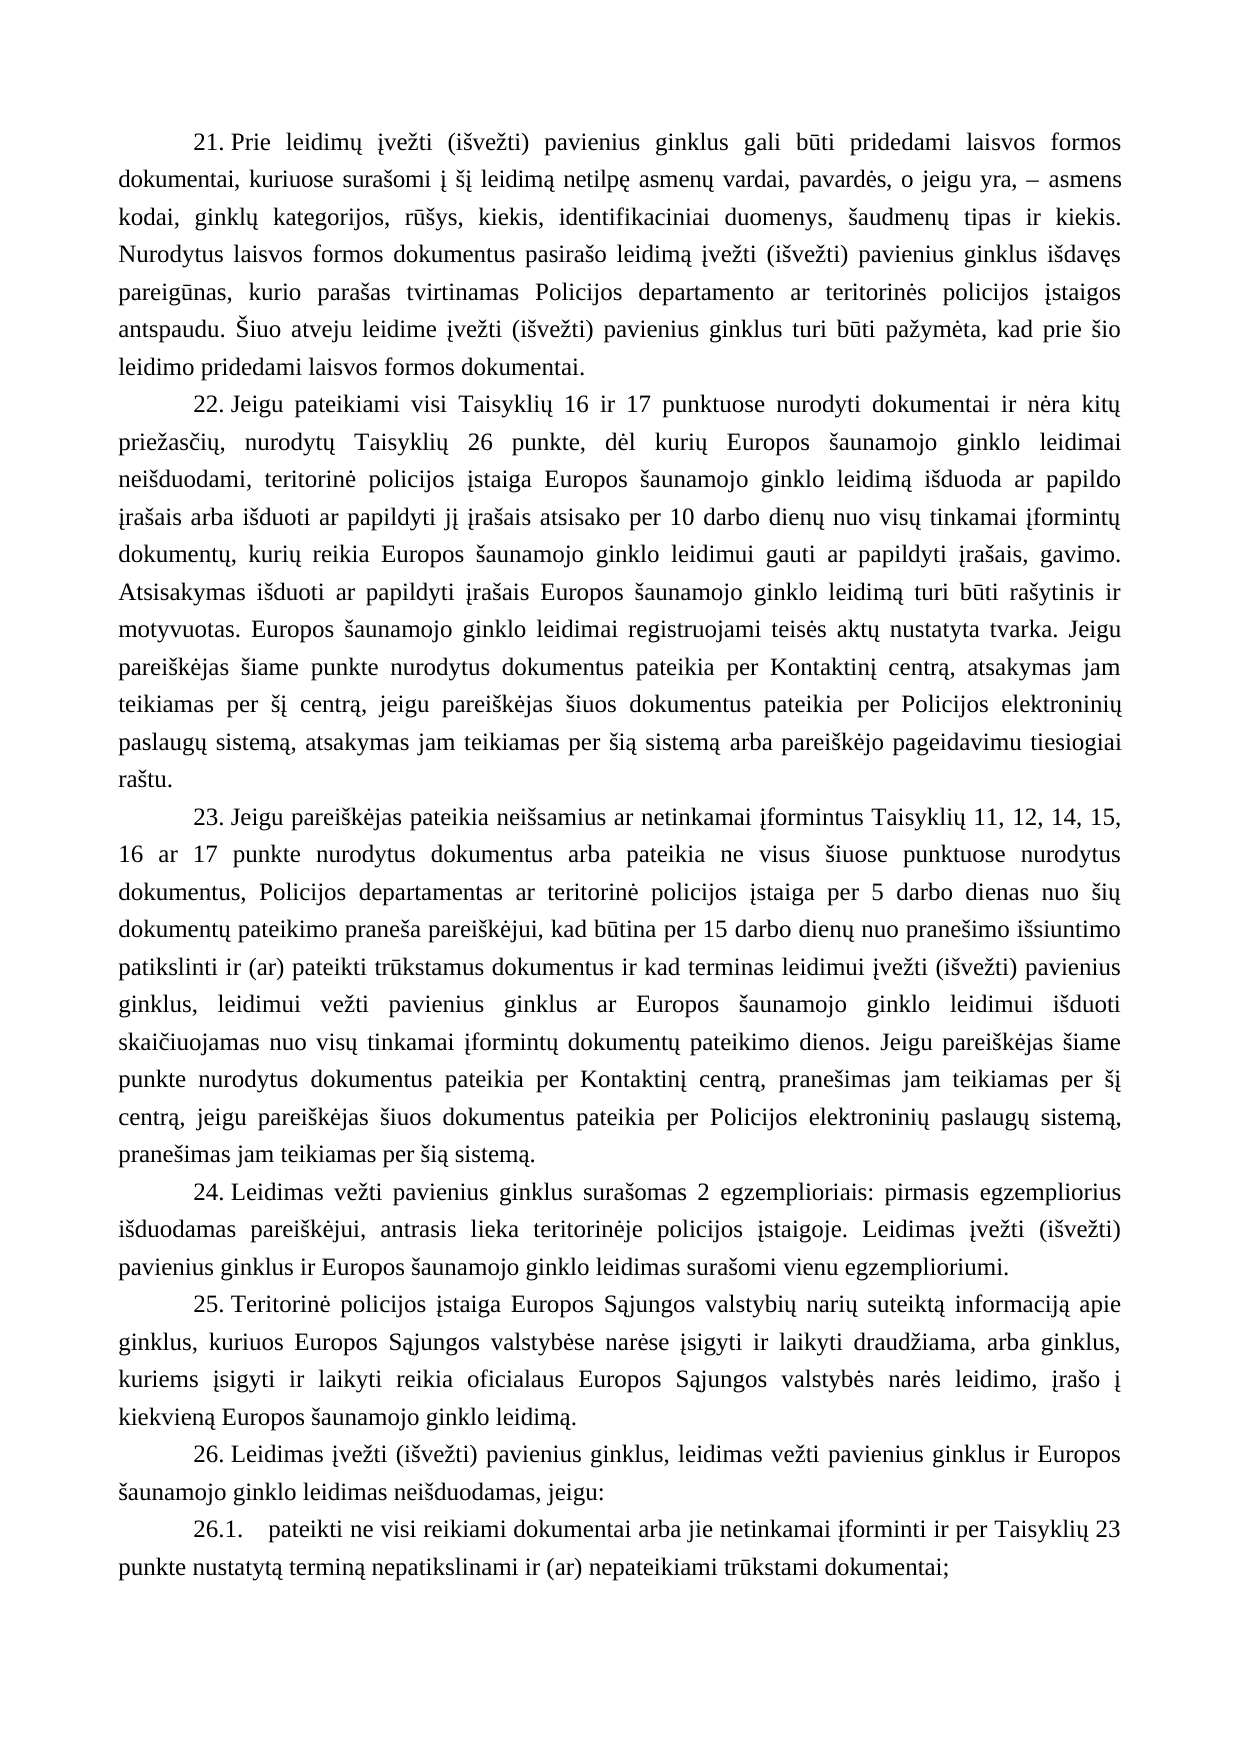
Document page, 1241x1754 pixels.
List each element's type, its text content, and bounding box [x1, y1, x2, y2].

text 24. Leidimas vežti pavienius ginklus surašomas 2 egzemplioriais: pirmasis egzempliorius išduodamas pareiškėjui, antrasis lieka teritorinėje policijos įstaigoje. Leidimas įvežti (išvežti) pavienius ginklus ir Europos šaunamojo ginklo leidimas surašomi vienu egzemplioriumi. [118, 1168, 1122, 1281]
text 26.1. pateikti ne visi reikiami dokumentai arba jie netinkamai įforminti ir per Taisyklių 23 punkte nustatytą terminą nepatikslinami ir (ar) nepateikiami trūkstami dokumentai; [118, 1506, 1122, 1581]
text 25. Teritorinė policijos įstaiga Europos Sąjungos valstybių narių suteiktą informaciją apie ginklus, kuriuos Europos Sąjungos valstybėse narėse įsigyti ir laikyti draudžiama, arba ginklus, kuriems įsigyti ir laikyti reikia oficialaus Europos Sąjungos valstybės narės leidimo, įrašo į kiekvieną Europos šaunamojo ginklo leidimą. [118, 1281, 1122, 1431]
text 21. Prie leidimų įvežti (išvežti) pavienius ginklus gali būti pridedami laisvos formos dokumentai, kuriuose surašomi į šį leidimą netilpę asmenų vardai, pavardės, o jeigu yra, – asmens kodai, ginklų kategorijos, rūšys, kiekis, identifikaciniai duomenys, šaudmenų tipas ir kiekis. Nurodytus laisvos formos dokumentus pasirašo leidimą įvežti (išvežti) pavienius ginklus išdavęs pareigūnas, kurio parašas tvirtinamas Policijos departamento ar teritorinės policijos įstaigos antspaudu. Šiuo atveju leidime įvežti (išvežti) pavienius ginklus turi būti pažymėta, kad prie šio leidimo pridedami laisvos formos dokumentai. [118, 118, 1122, 381]
text 26. Leidimas įvežti (išvežti) pavienius ginklus, leidimas vežti pavienius ginklus ir Europos šaunamojo ginklo leidimas neišduodamas, jeigu: [118, 1431, 1122, 1506]
text 22. Jeigu pateikiami visi Taisyklių 16 ir 17 punktuose nurodyti dokumentai ir nėra kitų priežasčių, nurodytų Taisyklių 26 punkte, dėl kurių Europos šaunamojo ginklo leidimai neišduodami, teritorinė policijos įstaiga Europos šaunamojo ginklo leidimą išduoda ar papildo įrašais arba išduoti ar papildyti jį įrašais atsisako per 10 darbo dienų nuo visų tinkamai įformintų dokumentų, kurių reikia Europos šaunamojo ginklo leidimui gauti ar papildyti įrašais, gavimo. Atsisakymas išduoti ar papildyti įrašais Europos šaunamojo ginklo leidimą turi būti rašytinis ir motyvuotas. Europos šaunamojo ginklo leidimai registruojami teisės aktų nustatyta tvarka. Jeigu pareiškėjas šiame punkte nurodytus dokumentus pateikia per Kontaktinį centrą, atsakymas jam teikiamas per šį centrą, jeigu pareiškėjas šiuos dokumentus pateikia per Policijos elektroninių paslaugų sistemą, atsakymas jam teikiamas per šią sistemą arba pareiškėjo pageidavimu tiesiogiai raštu. [118, 381, 1122, 793]
text 23. Jeigu pareiškėjas pateikia neišsamius ar netinkamai įformintus Taisyklių 11, 12, 14, 15, 16 ar 17 punkte nurodytus dokumentus arba pateikia ne visus šiuose punktuose nurodytus dokumentus, Policijos departamentas ar teritorinė policijos įstaiga per 5 darbo dienas nuo šių dokumentų pateikimo praneša pareiškėjui, kad būtina per 15 darbo dienų nuo pranešimo išsiuntimo patikslinti ir (ar) pateikti trūkstamus dokumentus ir kad terminas leidimui įvežti (išvežti) pavienius ginklus, leidimui vežti pavienius ginklus ar Europos šaunamojo ginklo leidimui išduoti skaičiuojamas nuo visų tinkamai įformintų dokumentų pateikimo dienos. Jeigu pareiškėjas šiame punkte nurodytus dokumentus pateikia per Kontaktinį centrą, pranešimas jam teikiamas per šį centrą, jeigu pareiškėjas šiuos dokumentus pateikia per Policijos elektroninių paslaugų sistemą, pranešimas jam teikiamas per šią sistemą. [118, 793, 1122, 1168]
